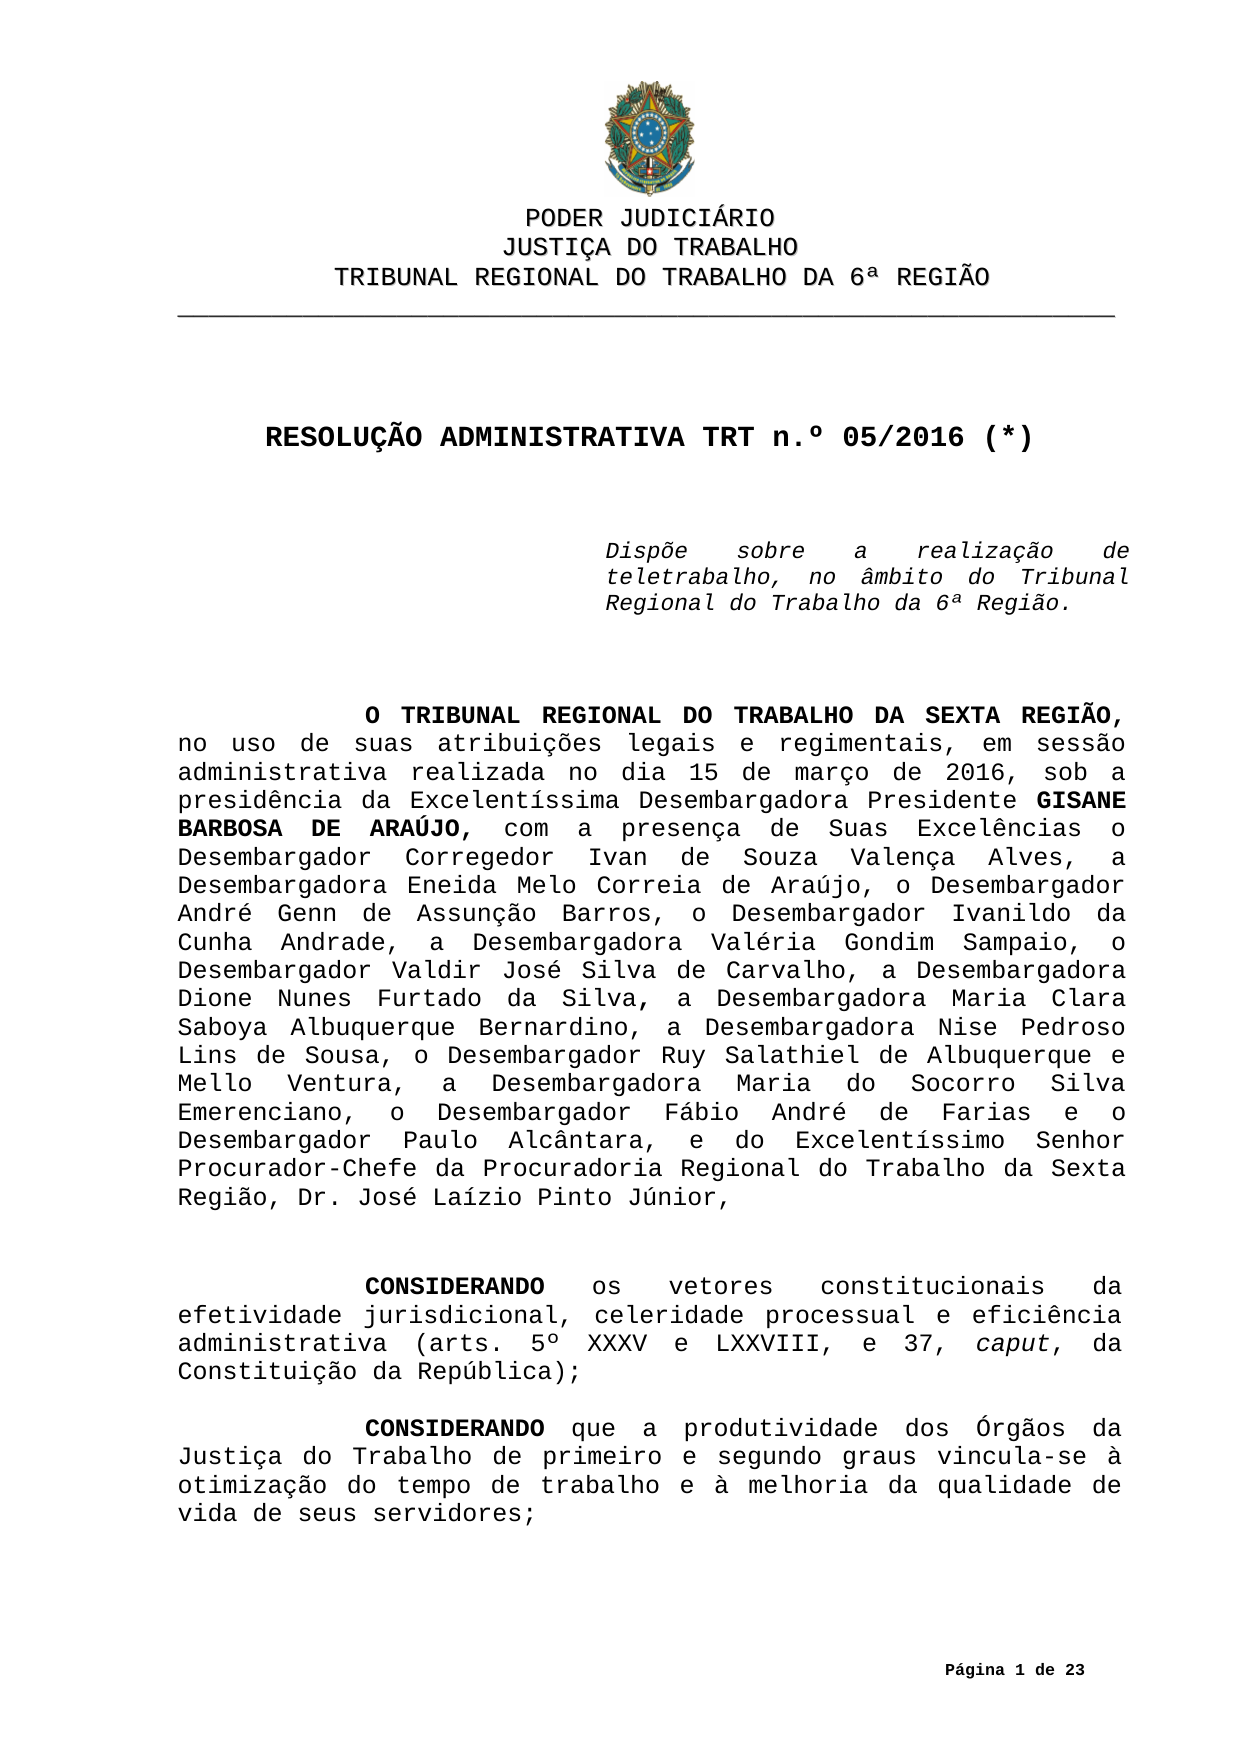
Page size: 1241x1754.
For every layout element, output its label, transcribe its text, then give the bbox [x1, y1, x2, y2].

text RESOLUÇÃO ADMINISTRATIVA TRT n.º 05/2016 (*) [177, 422, 1122, 455]
text Dispõe sobre a realização de teletrabalho, no âmbito do Tribunal Regional do Trabalho da 6ª Região. [605, 540, 1132, 617]
text O TRIBUNAL REGIONAL DO TRABALHO DA SEXTA REGIÃO, no uso de suas atribuições legais e regimentais, em sessão administrativa realizada no dia 15 de março de 2016, sob a presidência da Excelentíssima Desembargadora Presidente GISANE BARBOSA DE ARAÚJO, com a presença de Suas Excelências o Desembargador Corregedor Ivan de Souza Valença Alves, a Desembargadora Eneida Melo Correia de Araújo, o Desembargador André Genn de Assunção Barros, o Desembargador Ivanildo da Cunha Andrade, a Desembargadora Valéria Gondim Sampaio, o Desembargador Valdir José Silva de Carvalho, a Desembargadora Dione Nunes Furtado da Silva, a Desembargadora Maria Clara Saboya Albuquerque Bernardino, a Desembargadora Nise Pedroso Lins de Sousa, o Desembargador Ruy Salathiel de Albuquerque e Mello Ventura, a Desembargadora Maria do Socorro Silva Emerenciano, o Desembargador Fábio André de Farias e o Desembargador Paulo Alcântara, e do Excelentíssimo Senhor Procurador-Chefe da Procuradoria Regional do Trabalho da Sexta Região, Dr. José Laízio Pinto Júnior, [177, 702, 1126, 1212]
picture [604, 81, 695, 197]
text CONSIDERANDO os vetores constitucionais da efetividade jurisdicional, celeridade processual e eficiência administrativa (arts. 5º XXXV e LXXVIII, e 37, caput, da Constituição da República); [177, 1274, 1122, 1387]
text CONSIDERANDO que a produtividade dos Órgãos da Justiça do Trabalho de primeiro e segundo graus vincula-se à otimização do tempo de trabalho e à melhoria da qualidade de vida de seus servidores; [177, 1416, 1122, 1529]
